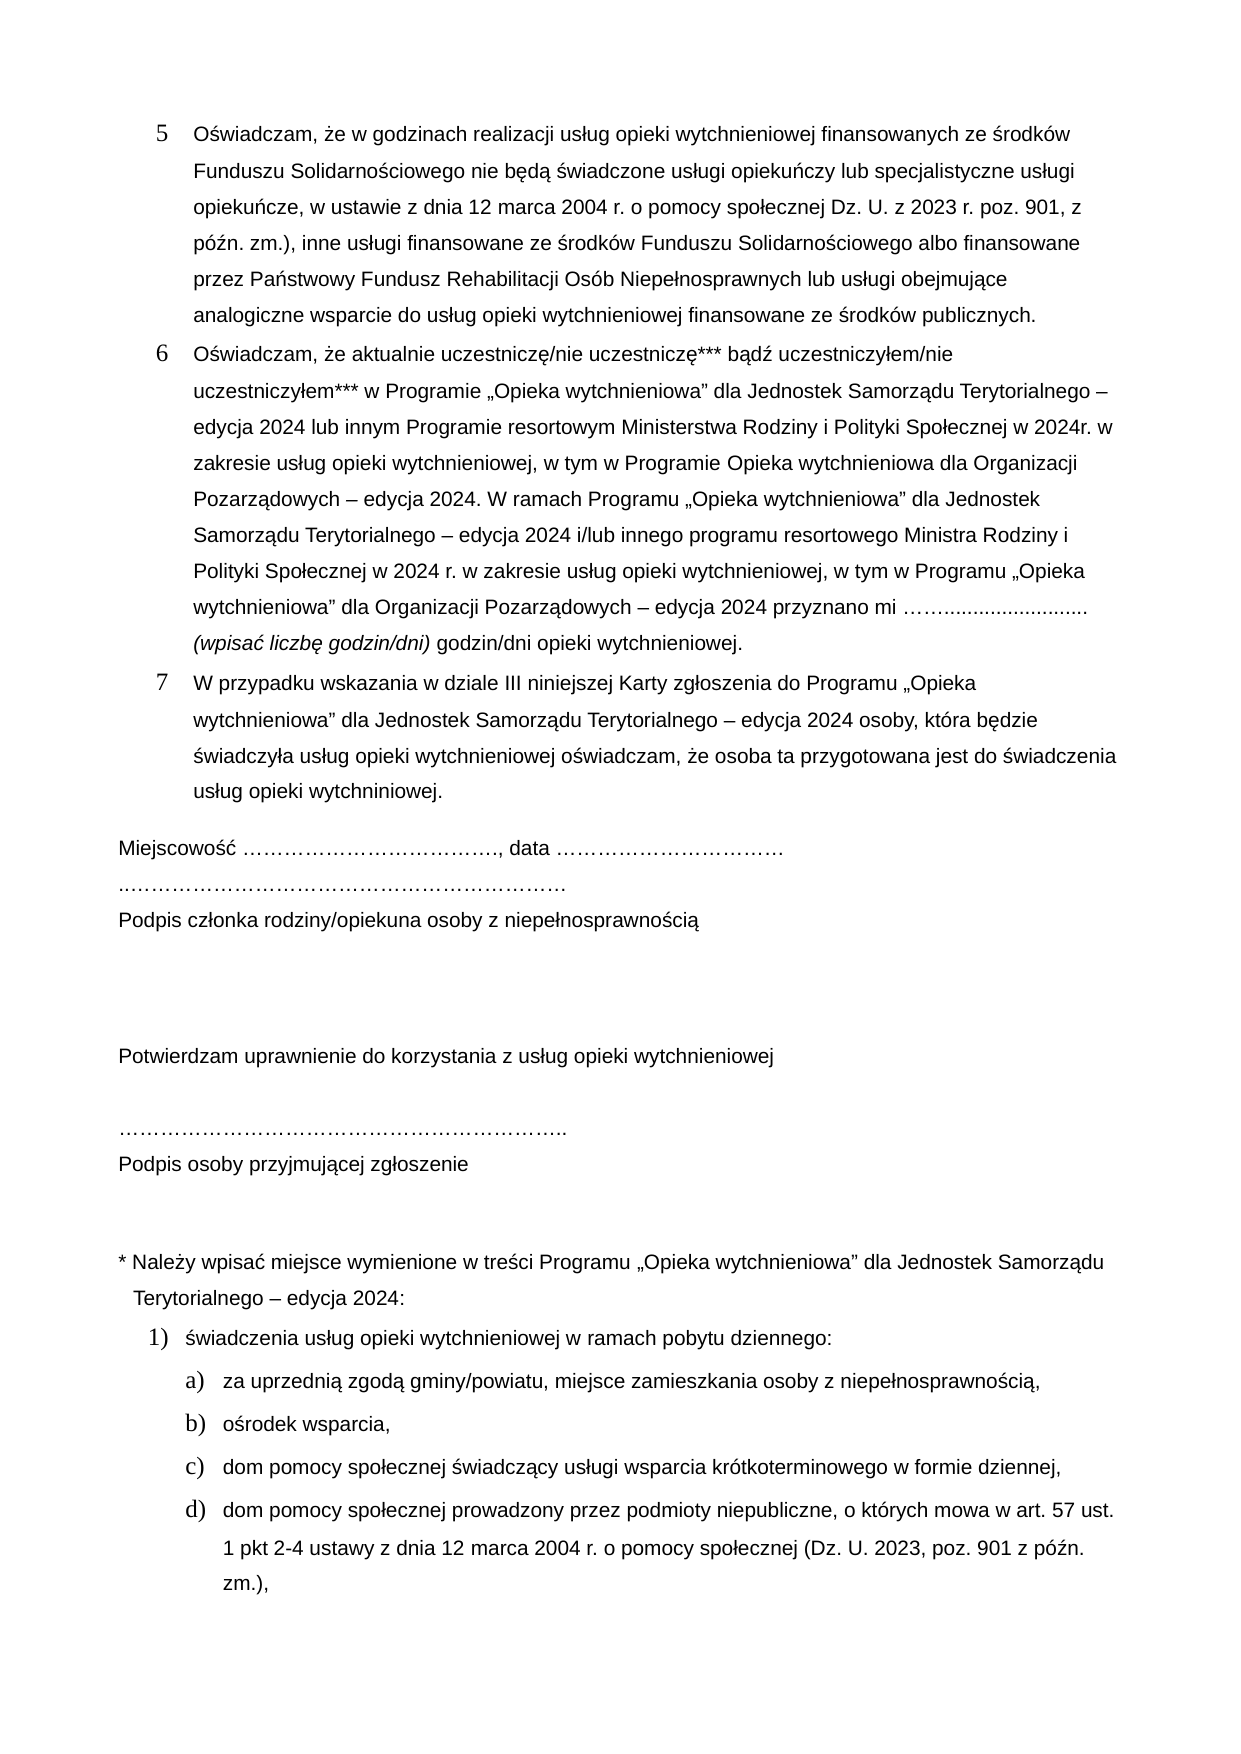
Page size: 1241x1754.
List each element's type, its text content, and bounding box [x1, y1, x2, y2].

text Miejscowość ………………………………., data …………………………… [118, 836, 1122, 860]
list dom pomocy społecznej świadczący usługi wsparcia krótkoterminowego w formie dziennej, [185, 1451, 1122, 1480]
list dom pomocy społecznej prowadzony przez podmioty niepubliczne, o których mowa w art. 57 ust. 1 pkt 2-4 ustawy z dnia 12 marca 2004 r. o pomocy społecznej (Dz. U. 2023, poz. 901 z późn. zm.), [185, 1494, 1122, 1595]
text ..……………………………………………………… [118, 872, 1122, 896]
text Potwierdzam uprawnienie do korzystania z usług opieki wytchnieniowej [118, 1044, 1122, 1068]
text ……………………………………………………….. [118, 1116, 1122, 1140]
list Oświadczam, że aktualnie uczestniczę/nie uczestniczę*** bądź uczestniczyłem/nie uczestniczyłem*** w Programie „Opieka wytchnieniowa” dla Jednostek Samorządu Terytorialnego – edycja 2024 lub innym Programie resortowym Ministerstwa Rodziny i Polityki Społecznej w 2024r. w zakresie usług opieki wytchnieniowej, w tym w Programie Opieka wytchnieniowa dla Organizacji Pozarządowych – edycja 2024. W ramach Programu „Opieka wytchnieniowa” dla Jednostek Samorządu Terytorialnego – edycja 2024 i/lub innego programu resortowego Ministra Rodziny i Polityki Społecznej w 2024 r. w zakresie usług opieki wytchnieniowej, w tym w Programu „Opieka wytchnieniowa” dla Organizacji Pozarządowych – edycja 2024 przyznano mi ……......................... (wpisać liczbę godzin/dni) godzin/dni opieki wytchnieniowej. [156, 338, 1122, 655]
text * Należy wpisać miejsce wymienione w treści Programu „Opieka wytchnieniowa” dla Jednostek Samorządu Terytorialnego – edycja 2024: [118, 1250, 1122, 1310]
list za uprzednią zgodą gminy/powiatu, miejsce zamieszkania osoby z niepełnosprawnością, [185, 1365, 1122, 1394]
list Oświadczam, że w godzinach realizacji usług opieki wytchnieniowej finansowanych ze środków Funduszu Solidarnościowego nie będą świadczone usługi opiekuńczy lub specjalistyczne usługi opiekuńcze, w ustawie z dnia 12 marca 2004 r. o pomocy społecznej Dz. U. z 2023 r. poz. 901, z późn. zm.), inne usługi finansowane ze środków Funduszu Solidarnościowego albo finansowane przez Państwowy Fundusz Rehabilitacji Osób Niepełnosprawnych lub usługi obejmujące analogiczne wsparcie do usług opieki wytchnieniowej finansowane ze środków publicznych. [156, 118, 1122, 327]
list ośrodek wsparcia, [185, 1408, 1122, 1437]
list W przypadku wskazania w dziale III niniejszej Karty zgłoszenia do Programu „Opieka wytchnieniowa” dla Jednostek Samorządu Terytorialnego – edycja 2024 osoby, która będzie świadczyła usług opieki wytchnieniowej oświadczam, że osoba ta przygotowana jest do świadczenia usług opieki wytchniniowej. [156, 667, 1122, 803]
list świadczenia usług opieki wytchnieniowej w ramach pobytu dziennego: [148, 1322, 1122, 1351]
text Podpis członka rodziny/opiekuna osoby z niepełnosprawnością [118, 908, 1122, 932]
text Podpis osoby przyjmującej zgłoszenie [118, 1152, 1122, 1176]
